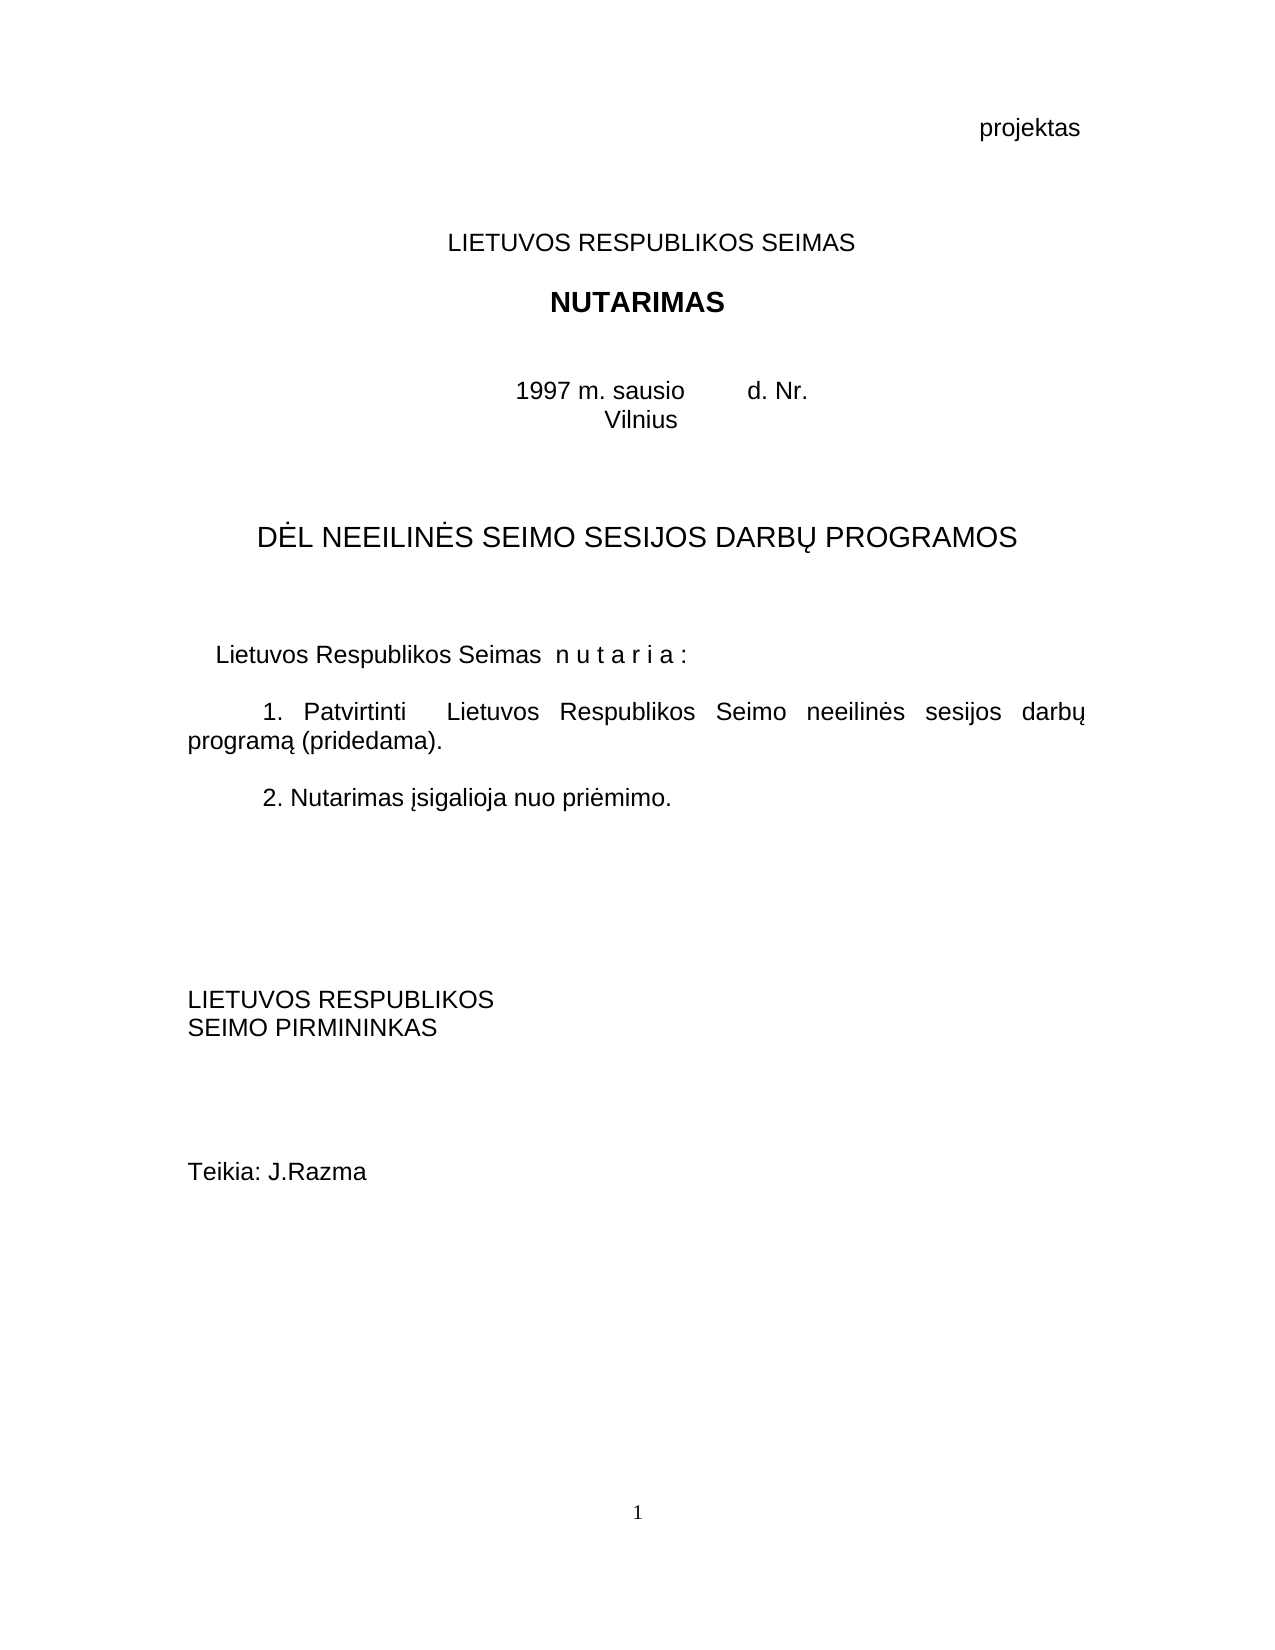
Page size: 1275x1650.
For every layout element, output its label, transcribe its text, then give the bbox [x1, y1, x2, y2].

text Vilnius [187, 405, 1087, 433]
text SEIMO PIRMININKAS [187, 1013, 1087, 1042]
text Lietuvos Respublikos Seimas n u t a r i a : [187, 639, 1087, 668]
text projektas [187, 112, 1087, 141]
text 1997 m. sausio d. Nr. [187, 376, 1087, 405]
text Teikia: J.Razma [187, 1157, 1087, 1186]
text NUTARIMAS [187, 285, 1087, 318]
text LIETUVOS RESPUBLIKOS SEIMAS [187, 227, 1087, 256]
text 2. Nutarimas įsigalioja nuo priėmimo. [187, 783, 1087, 812]
text 1. Patvirtinti Lietuvos Respublikos Seimo neeilinės sesijos darbų programą (pridedama). [187, 697, 1087, 754]
text LIETUVOS RESPUBLIKOS [187, 984, 1087, 1013]
text DĖL NEEILINĖS SEIMO SESIJOS DARBŲ PROGRAMOS [187, 520, 1087, 553]
